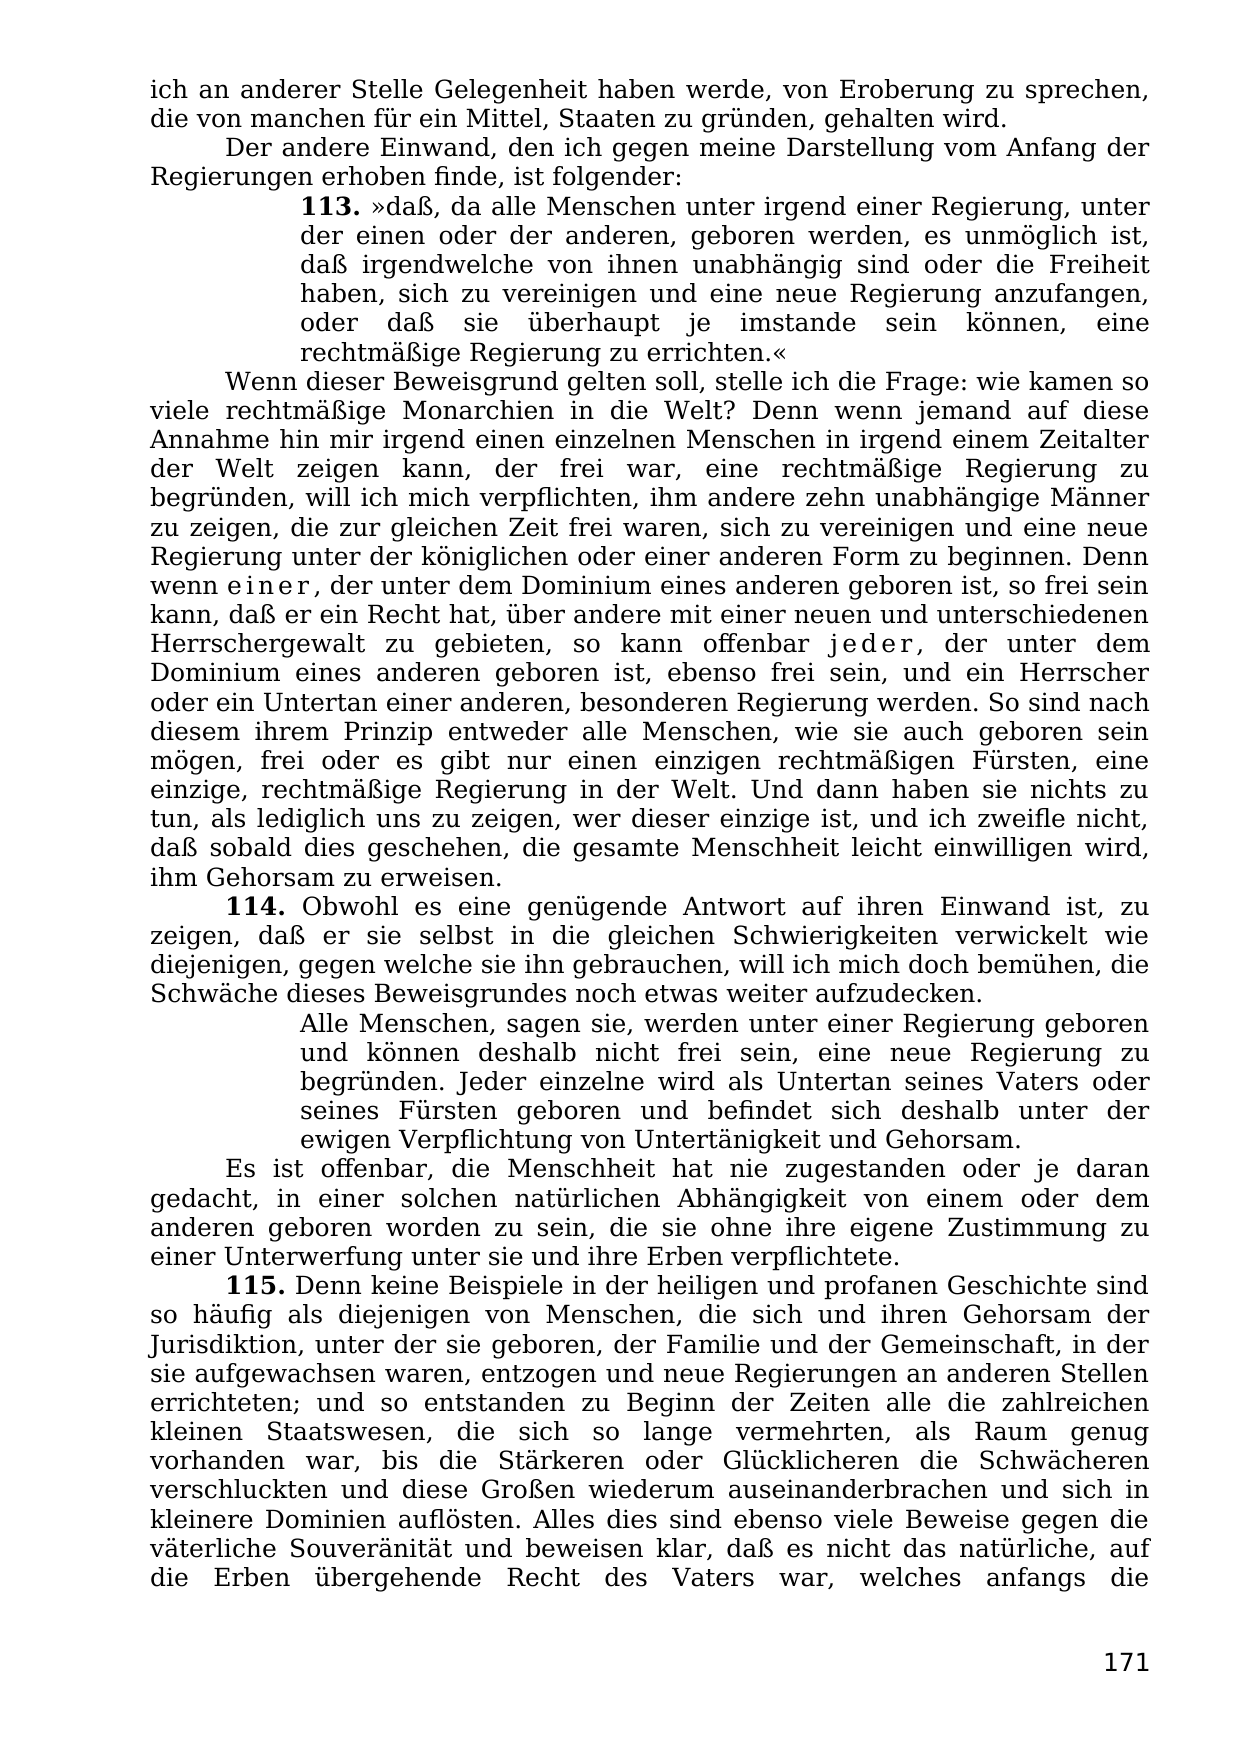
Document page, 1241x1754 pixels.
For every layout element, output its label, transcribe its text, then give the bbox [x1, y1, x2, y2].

text 113. »daß, da alle Menschen unter irgend einer Regierung, unter der einen oder der anderen, geboren werden, es unmöglich ist, daß irgendwelche von ihnen unabhängig sind oder die Freiheit haben, sich zu vereinigen und eine neue Regierung anzufangen, oder daß sie überhaupt je imstande sein können, eine rechtmäßige Regierung zu errichten.« [300, 192, 1151, 367]
text Wenn dieser Beweisgrund gelten soll, stelle ich die Frage: wie kamen so viele rechtmäßige Monarchien in die Welt? Denn wenn jemand auf diese Annahme hin mir irgend einen einzelnen Menschen in irgend einem Zeitalter der Welt zeigen kann, der frei war, eine rechtmäßige Regierung zu begründen, will ich mich verpflichten, ihm andere zehn unabhängige Männer zu zeigen, die zur gleichen Zeit frei waren, sich zu vereinigen und eine neue Regierung unter der königlichen oder einer anderen Form zu beginnen. Denn wenn einer, der unter dem Dominium eines anderen geboren ist, so frei sein kann, daß er ein Recht hat, über andere mit einer neuen und unterschiedenen Herrschergewalt zu gebieten, so kann offenbar jeder, der unter dem Dominium eines anderen geboren ist, ebenso frei sein, und ein Herrscher oder ein Untertan einer anderen, besonderen Regierung werden. So sind nach diesem ihrem Prinzip entweder alle Menschen, wie sie auch geboren sein mögen, frei oder es gibt nur einen einzigen rechtmäßigen Fürsten, eine einzige, rechtmäßige Regierung in der Welt. Und dann haben sie nichts zu tun, als lediglich uns zu zeigen, wer dieser einzige ist, und ich zweifle nicht, daß sobald dies geschehen, die gesamte Menschheit leicht einwilligen wird, ihm Gehorsam zu erweisen. [150, 367, 1151, 892]
text ich an anderer Stelle Gelegenheit haben werde, von Eroberung zu sprechen, die von manchen für ein Mittel, Staaten zu gründen, gehalten wird. [150, 75, 1151, 133]
text Es ist offenbar, die Menschheit hat nie zugestanden oder je daran gedacht, in einer solchen natürlichen Abhängigkeit von einem oder dem anderen geboren worden zu sein, die sie ohne ihre eigene Zustimmung zu einer Unterwerfung unter sie und ihre Erben verpflichtete. [150, 1154, 1151, 1271]
text 114. Obwohl es eine genügende Antwort auf ihren Einwand ist, zu zeigen, daß er sie selbst in die gleichen Schwierigkeiten verwickelt wie diejenigen, gegen welche sie ihn gebrauchen, will ich mich doch bemühen, die Schwäche dieses Beweisgrundes noch etwas weiter aufzudecken. [150, 892, 1151, 1009]
text Alle Menschen, sagen sie, werden unter einer Regierung geboren und können deshalb nicht frei sein, eine neue Regierung zu begründen. Jeder einzelne wird als Untertan seines Vaters oder seines Fürsten geboren und befindet sich deshalb unter der ewigen Verpflichtung von Untertänigkeit und Gehorsam. [300, 1009, 1151, 1154]
text 115. Denn keine Beispiele in der heiligen und profanen Geschichte sind so häufig als diejenigen von Menschen, die sich und ihren Gehorsam der Jurisdiktion, unter der sie geboren, der Familie und der Gemeinschaft, in der sie aufgewachsen waren, entzogen und neue Regierungen an anderen Stellen errichteten; und so entstanden zu Beginn der Zeiten alle die zahlreichen kleinen Staatswesen, die sich so lange vermehrten, als Raum genug vorhanden war, bis die Stärkeren oder Glücklicheren die Schwächeren verschluckten und diese Großen wiederum auseinanderbrachen und sich in kleinere Dominien auflösten. Alles dies sind ebenso viele Beweise gegen die väterliche Souveränität und beweisen klar, daß es nicht das natürliche, auf die Erben übergehende Recht des Vaters war, welches anfangs die [150, 1271, 1151, 1592]
text Der andere Einwand, den ich gegen meine Darstellung vom Anfang der Regierungen erhoben finde, ist folgender: [150, 133, 1151, 192]
